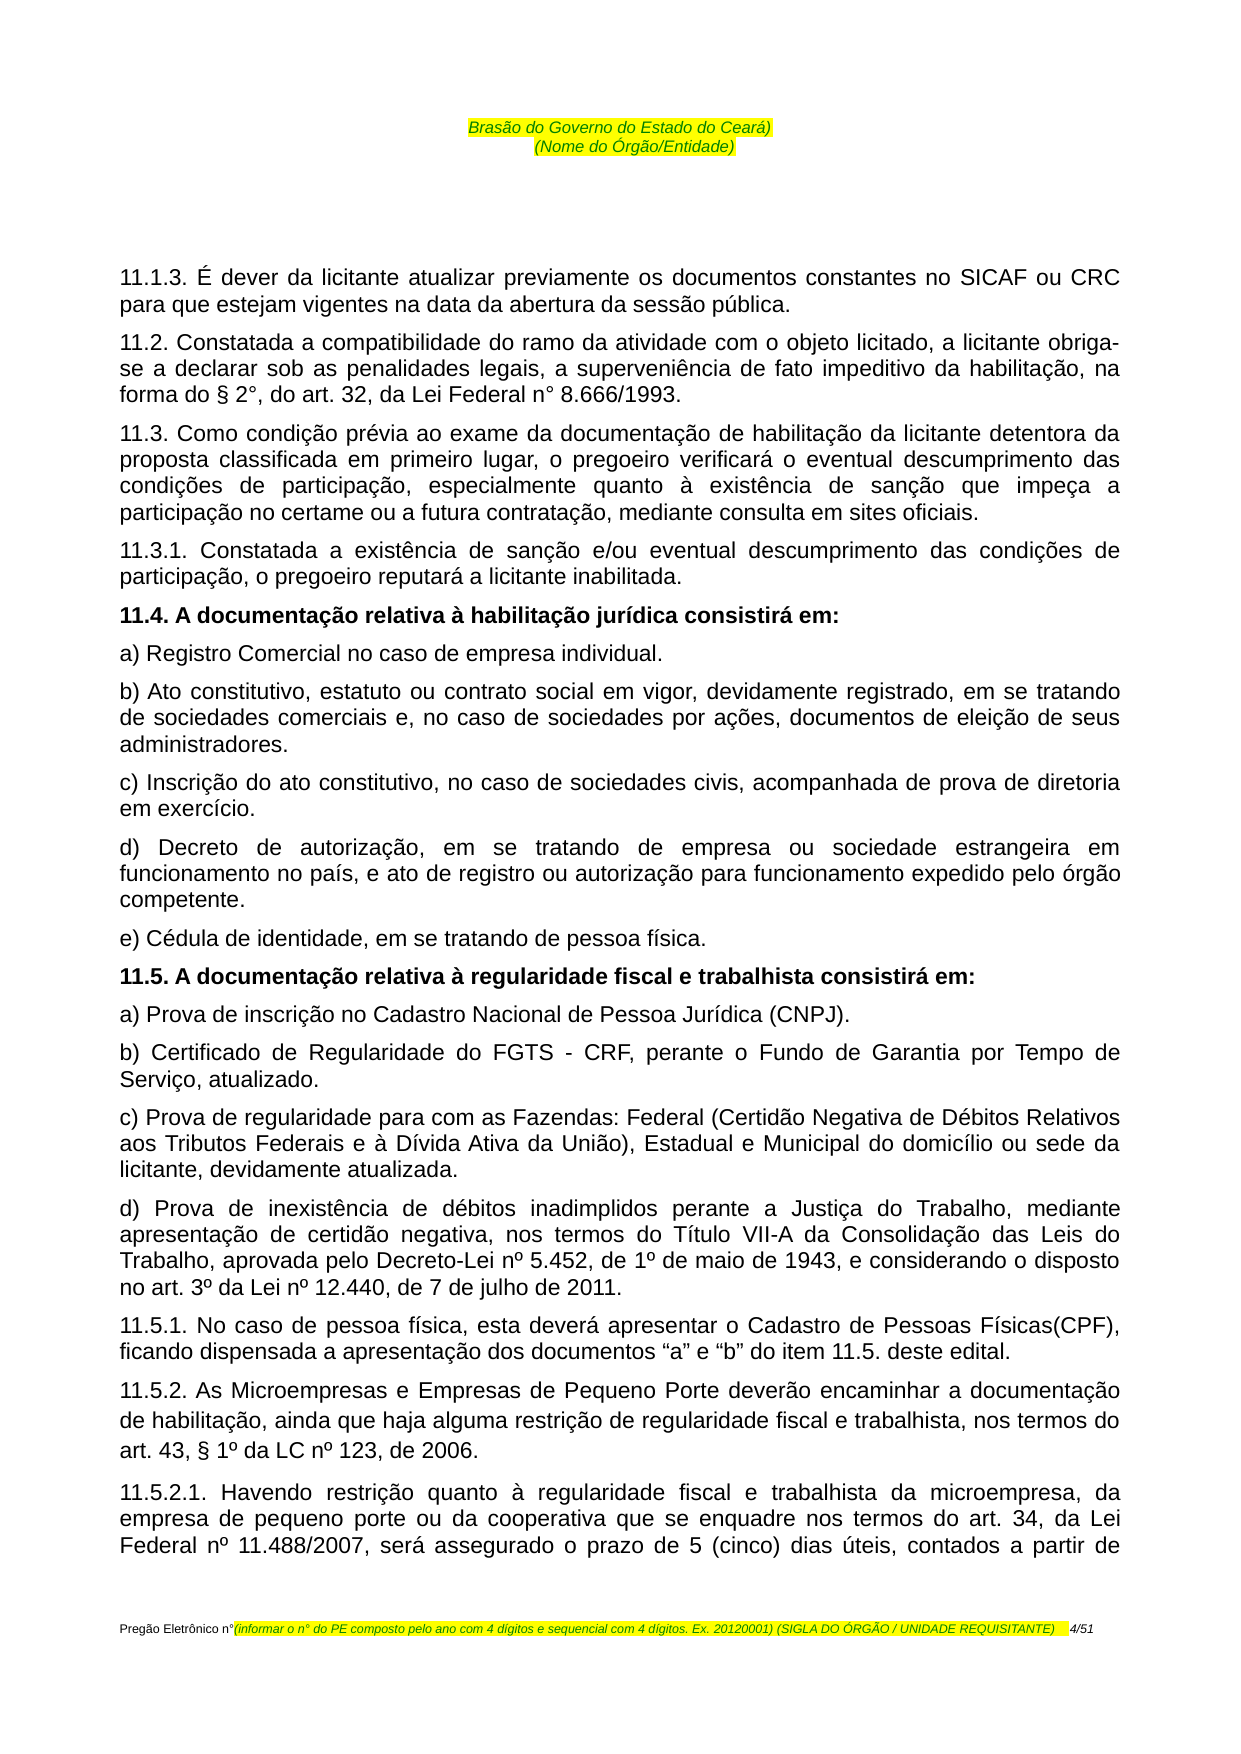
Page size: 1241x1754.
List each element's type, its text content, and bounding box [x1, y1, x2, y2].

text e) Cédula de identidade, em se tratando de pessoa física. [119, 924, 1121, 951]
text c) Prova de regularidade para com as Fazendas: Federal (Certidão Negativa de Débitos Relativos aos Tributos Federais e à Dívida Ativa da União), Estadual e Municipal do domicílio ou sede da licitante, devidamente atualizada. [119, 1104, 1121, 1183]
text b) Certificado de Regularidade do FGTS - CRF, perante o Fundo de Garantia por Tempo de Serviço, atualizado. [119, 1039, 1121, 1092]
text 11.3. Como condição prévia ao exame da documentação de habilitação da licitante detentora da proposta classificada em primeiro lugar, o pregoeiro verificará o eventual descumprimento das condições de participação, especialmente quanto à existência de sanção que impeça a participação no certame ou a futura contratação, mediante consulta em sites oficiais. [119, 420, 1121, 525]
text a) Registro Comercial no caso de empresa individual. [119, 640, 1121, 666]
text 11.1.3. É dever da licitante atualizar previamente os documentos constantes no SICAF ou CRC para que estejam vigentes na data da abertura da sessão pública. [119, 264, 1121, 317]
text 11.3.1. Constatada a existência de sanção e/ou eventual descumprimento das condições de participação, o pregoeiro reputará a licitante inabilitada. [119, 537, 1121, 590]
text d) Prova de inexistência de débitos inadimplidos perante a Justiça do Trabalho, mediante apresentação de certidão negativa, nos termos do Título VII-A da Consolidação das Leis do Trabalho, aprovada pelo Decreto-Lei nº 5.452, de 1º de maio de 1943, e considerando o disposto no art. 3º da Lei nº 12.440, de 7 de julho de 2011. [119, 1195, 1121, 1300]
text 11.5.2.1. Havendo restrição quanto à regularidade fiscal e trabalhista da microempresa, da empresa de pequeno porte ou da cooperativa que se enquadre nos termos do art. 34, da Lei Federal nº 11.488/2007, será assegurado o prazo de 5 (cinco) dias úteis, contados a partir de [119, 1479, 1121, 1558]
text b) Ato constitutivo, estatuto ou contrato social em vigor, devidamente registrado, em se tratando de sociedades comerciais e, no caso de sociedades por ações, documentos de eleição de seus administradores. [119, 678, 1121, 757]
text 11.5. A documentação relativa à regularidade fiscal e trabalhista consistirá em: [119, 963, 1121, 989]
text d) Decreto de autorização, em se tratando de empresa ou sociedade estrangeira em funcionamento no país, e ato de registro ou autorização para funcionamento expedido pelo órgão competente. [119, 833, 1121, 913]
text 11.4. A documentação relativa à habilitação jurídica consistirá em: [119, 602, 1121, 628]
list 11.5.2. As Microempresas e Empresas de Pequeno Porte deverão encaminhar a documentação de habilitação, ainda que haja alguma restrição de regularidade fiscal e trabalhista, nos termos do art. 43, § 1º da LC nº 123, de 2006. [119, 1377, 1121, 1463]
text c) Inscrição do ato constitutivo, no caso de sociedades civis, acompanhada de prova de diretoria em exercício. [119, 769, 1121, 822]
text a) Prova de inscrição no Cadastro Nacional de Pessoa Jurídica (CNPJ). [119, 1001, 1121, 1027]
text 11.2. Constatada a compatibilidade do ramo da atividade com o objeto licitado, a licitante obriga-se a declarar sob as penalidades legais, a superveniência de fato impeditivo da habilitação, na forma do § 2°, do art. 32, da Lei Federal n° 8.666/1993. [119, 329, 1121, 408]
text 11.5.1. No caso de pessoa física, esta deverá apresentar o Cadastro de Pessoas Físicas(CPF), ficando dispensada a apresentação dos documentos “a” e “b” do item 11.5. deste edital. [119, 1312, 1121, 1365]
